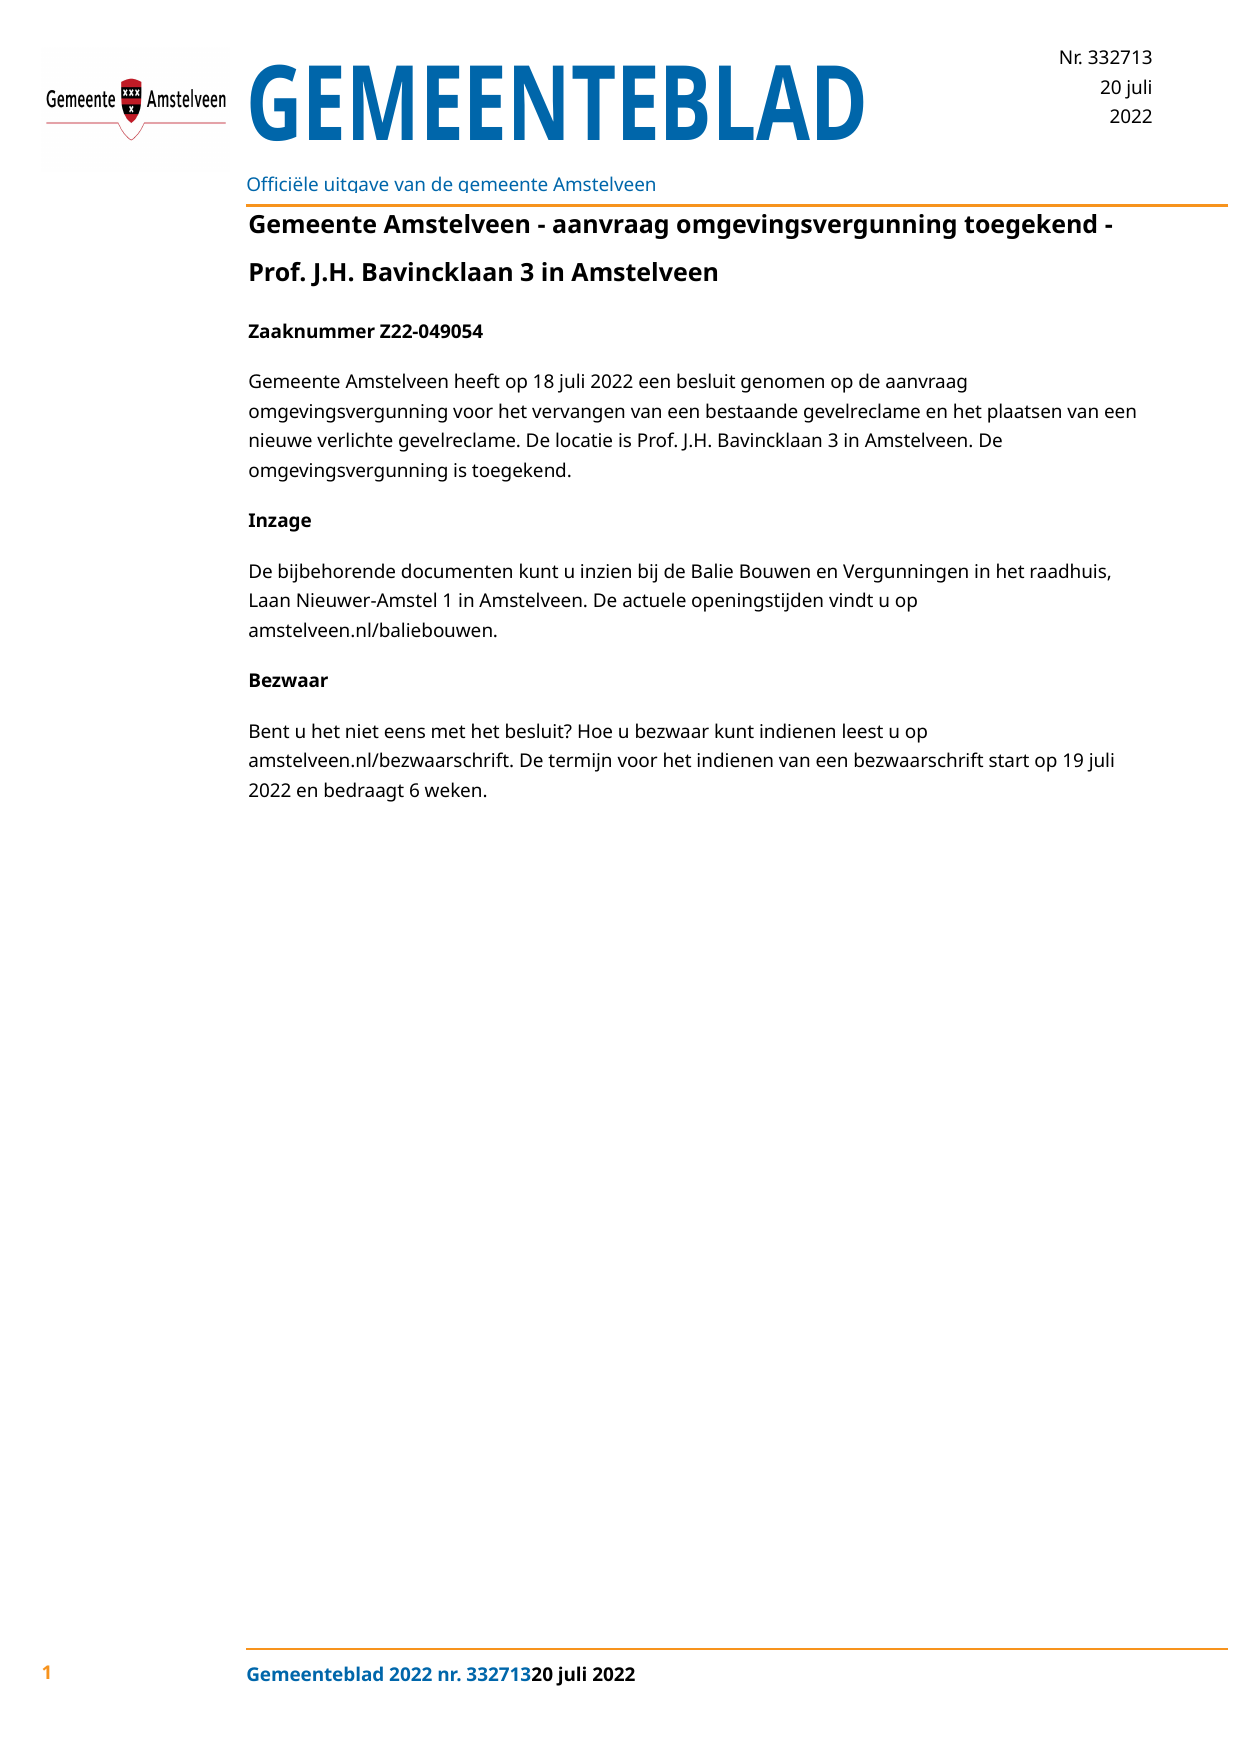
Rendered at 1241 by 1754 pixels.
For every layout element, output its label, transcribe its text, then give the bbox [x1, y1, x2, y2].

text Bent u het niet eens met het besluit? Hoe u bezwaar kunt indienen leest u op amstelveen.nl/bezwaarschrift. De termijn voor het indienen van een bezwaarschrift start op 19 juli 2022 en bedraagt 6 weken. [248, 718, 1152, 803]
text Zaaknummer Z22-049054 [248, 318, 1152, 344]
text Gemeente Amstelveen - aanvraag omgevingsvergunning toegekend - Prof. J.H. Bavincklaan 3 in Amstelveen [248, 207, 1152, 288]
text Gemeente Amstelveen heeft op 18 juli 2022 een besluit genomen op de aanvraag omgevingsvergunning voor het vervangen van een bestaande gevelreclame en het plaatsen van een nieuwe verlichte gevelreclame. De locatie is Prof. J.H. Bavincklaan 3 in Amstelveen. De omgevingsvergunning is toegekend. [248, 368, 1152, 483]
text Inzage [248, 507, 1152, 533]
picture [41, 47, 231, 172]
text Bezwaar [248, 667, 1152, 693]
text De bijbehorende documenten kunt u inzien bij de Balie Bouwen en Vergunningen in het raadhuis, Laan Nieuwer-Amstel 1 in Amstelveen. De actuele openingstijden vindt u op amstelveen.nl/baliebouwen. [248, 558, 1152, 643]
